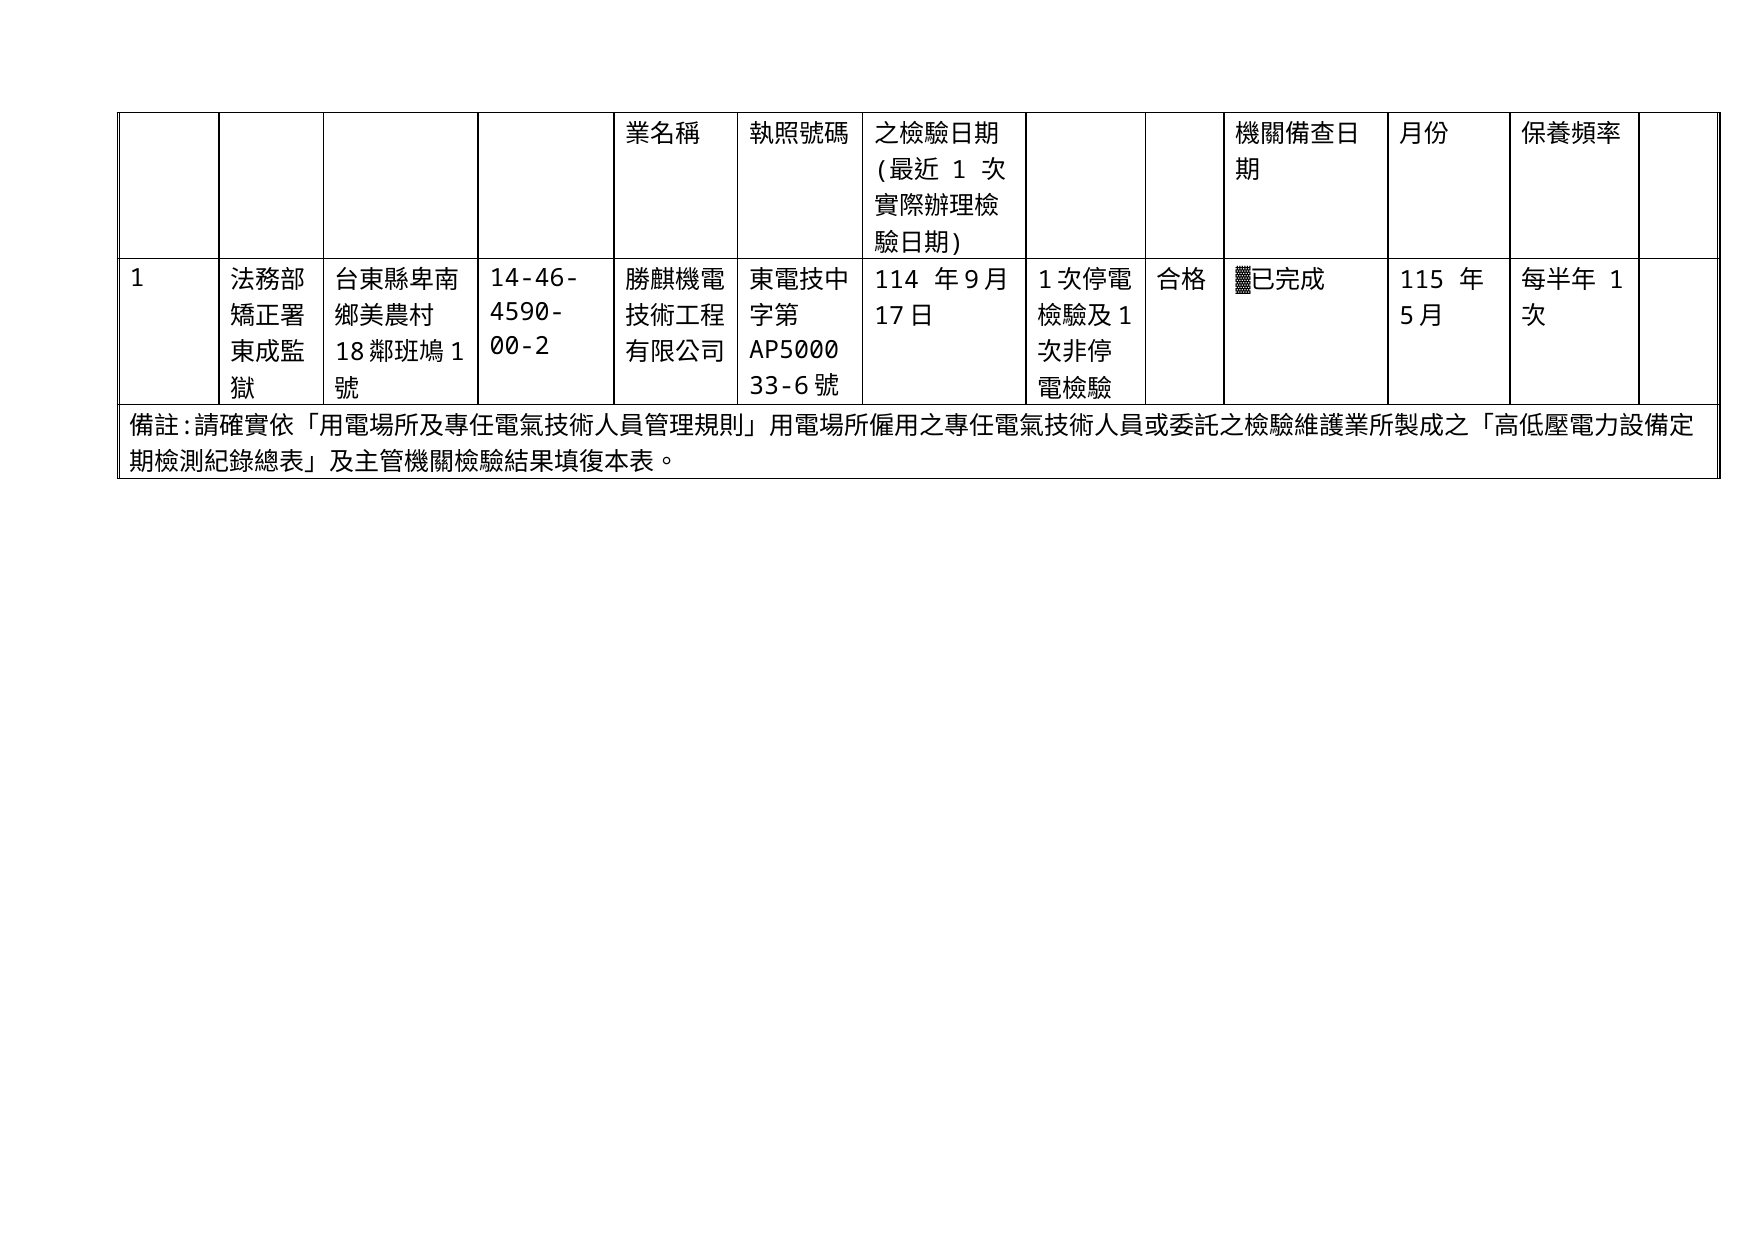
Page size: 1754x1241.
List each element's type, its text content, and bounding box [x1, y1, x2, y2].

table_cell [220, 113, 323, 258]
table_cell [1640, 259, 1717, 404]
table_cell [1027, 113, 1145, 258]
table_cell 法務部矯正署東成監獄 [220, 259, 323, 404]
table_cell 保養頻率 [1511, 113, 1638, 258]
table_cell [324, 113, 477, 258]
table_cell 勝麒機電技術工程有限公司 [615, 259, 737, 404]
table_cell 1 [120, 259, 218, 404]
table_cell [120, 113, 218, 258]
table_cell 月份 [1389, 113, 1509, 258]
table_cell 之檢驗日期(最近 1 次實際辦理檢驗日期) [863, 113, 1025, 258]
table_cell [479, 113, 613, 258]
table_cell [1640, 113, 1717, 258]
table_cell 機關備查日期 [1225, 113, 1387, 258]
table_cell 東電技中字第AP500033-6號 [738, 259, 862, 404]
table_cell [1146, 113, 1223, 258]
table_cell 合格 [1146, 259, 1223, 404]
table_cell 執照號碼 [738, 113, 862, 258]
table_cell 業名稱 [615, 113, 737, 258]
table_cell 備註:請確實依「用電場所及專任電氣技術人員管理規則」用電場所僱用之專任電氣技術人員或委託之檢驗維護業所製成之「高低壓電力設備定期檢測紀錄總表」及主管機關檢驗結果填復本表。 [120, 405, 1717, 478]
table_cell 114 年9月17日 [863, 259, 1025, 404]
table_cell 1次停電檢驗及1次非停電檢驗 [1027, 259, 1145, 404]
table_cell 115 年 5月 [1389, 259, 1509, 404]
table_cell ▓已完成 [1225, 259, 1387, 404]
table_cell 每半年 1 次 [1511, 259, 1638, 404]
table_cell 14-46-4590-00-2 [479, 259, 613, 404]
table_cell 台東縣卑南鄉美農村18鄰班鳩1號 [324, 259, 477, 404]
